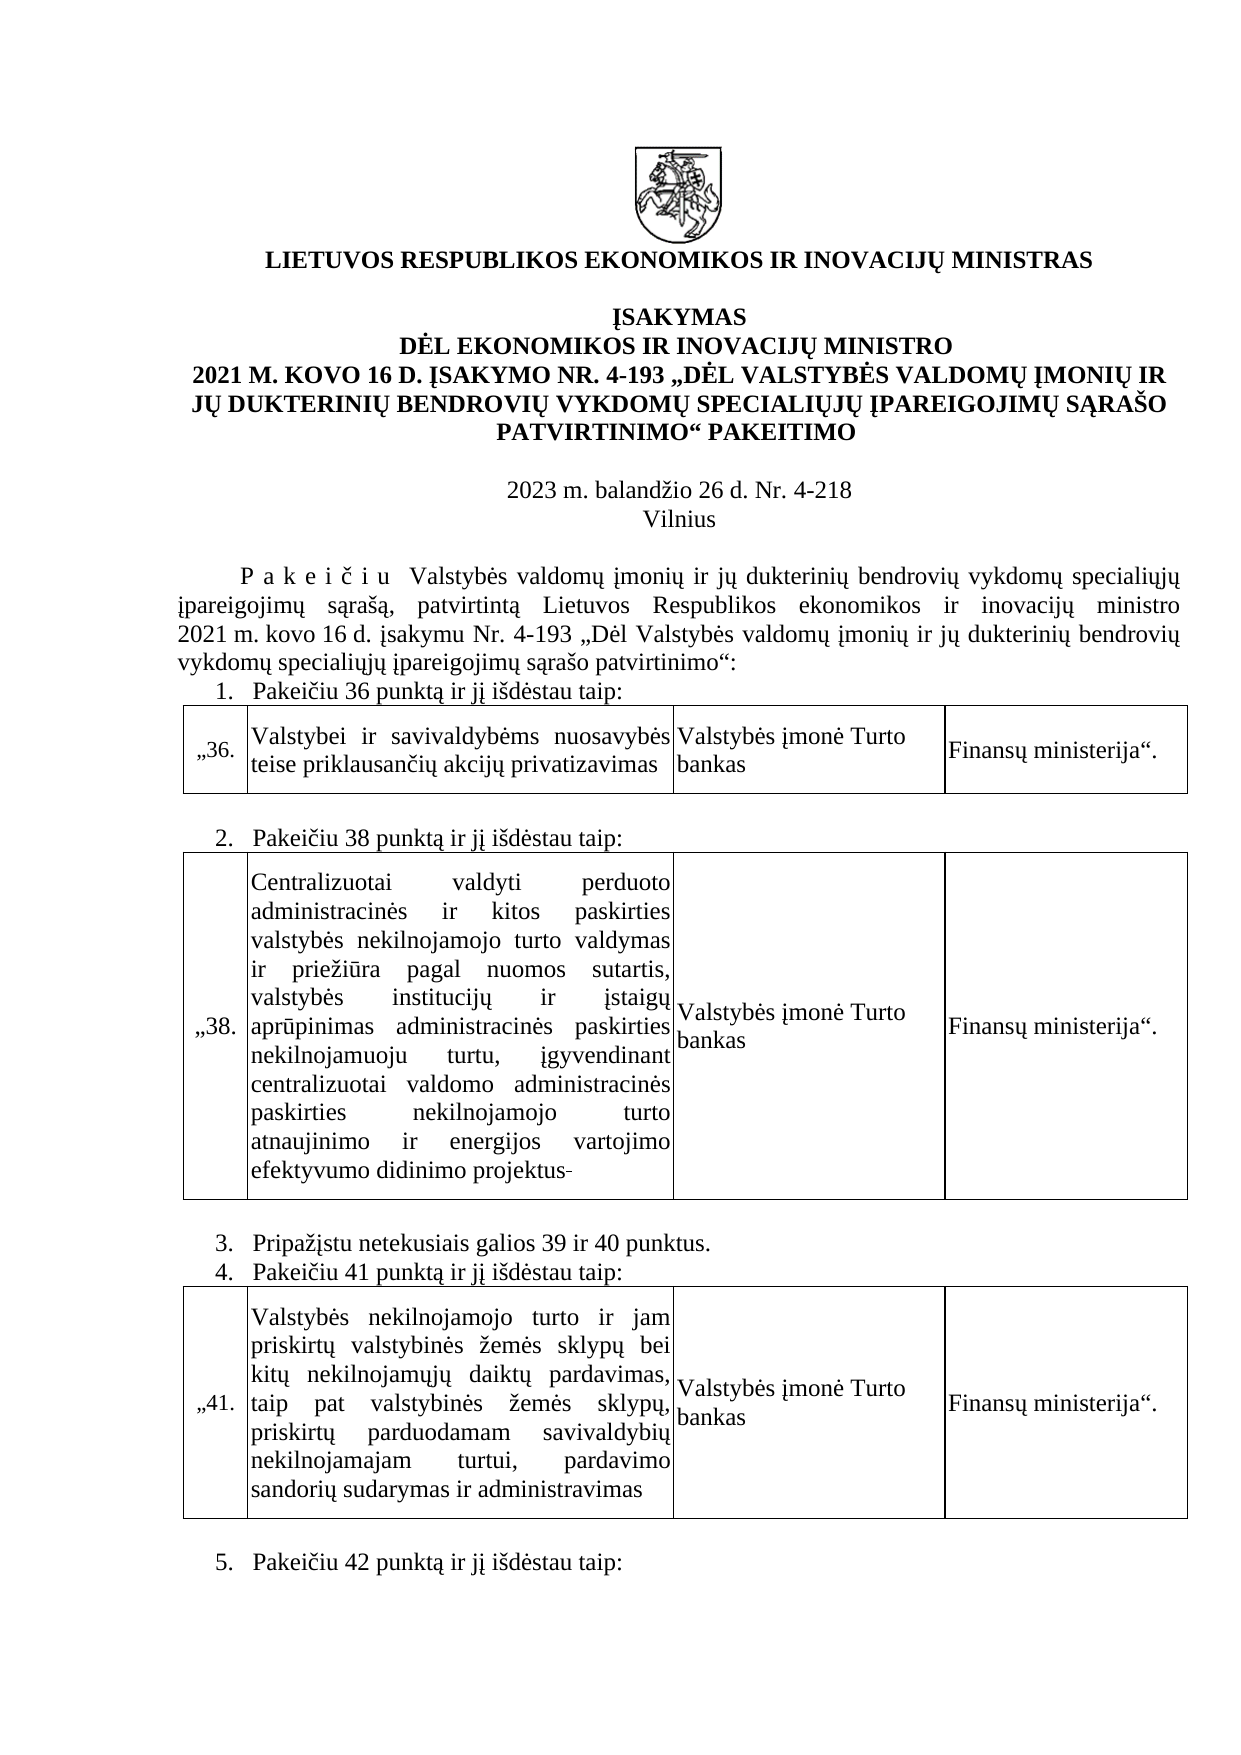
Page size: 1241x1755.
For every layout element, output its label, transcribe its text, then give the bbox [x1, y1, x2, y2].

text 4. Pakeičiu 41 punktą ir jį išdėstau taip: [215, 1257, 1181, 1286]
text 1. Pakeičiu 36 punktą ir jį išdėstau taip: [215, 676, 1181, 705]
text LIETUVOS RESPUBLIKOS Ekonomikos ir inovacijų MINISTRAS [177, 245, 1181, 274]
text įsakymas [177, 302, 1181, 331]
text 2021 M. KOVO 16 D. ĮSAKYMO NR. 4-193 „DĖL VALSTYBĖS VALDOMŲ ĮMONIŲ IR JŲ DUKTERINIŲ BENDROVIŲ VYKDOMŲ specialiųjų įpareigojimų SĄRAŠO PATVIRTINIMO“ PAKEITIMO [177, 360, 1181, 446]
table_header Valstybei ir savivaldybėms nuosavybės teise priklausančių akcijų privatizavimas [248, 706, 673, 793]
text DĖL Ekonomikos ir inovacijų MINISTRO [177, 331, 1181, 360]
table_header Finansų ministerija“. [946, 853, 1187, 1198]
table_header Valstybės įmonė Turto bankas [674, 1287, 944, 1518]
text 2. Pakeičiu 38 punktą ir jį išdėstau taip: [215, 823, 1181, 852]
text P a k e i č i u Valstybės valdomų įmonių ir jų dukterinių bendrovių vykdomų specialiųjų įpareigojimų sąrašą, patvirtintą Lietuvos Respublikos ekonomikos ir inovacijų ministro 2021 m. kovo 16 d. įsakymu Nr. 4-193 „Dėl Valstybės valdomų įmonių ir jų dukterinių bendrovių vykdomų specialiųjų įpareigojimų sąrašo patvirtinimo“: [177, 561, 1181, 676]
table_header Valstybės nekilnojamojo turto ir jam priskirtų valstybinės žemės sklypų bei kitų nekilnojamųjų daiktų pardavimas, taip pat valstybinės žemės sklypų, priskirtų parduodamam savivaldybių nekilnojamajam turtui, pardavimo sandorių sudarymas ir administravimas [248, 1287, 673, 1518]
table_header Centralizuotai valdyti perduoto administracinės ir kitos paskirties valstybės nekilnojamojo turto valdymas ir priežiūra pagal nuomos sutartis, valstybės institucijų ir įstaigų aprūpinimas administracinės paskirties nekilnojamuoju turtu, įgyvendinant centralizuotai valdomo administracinės paskirties nekilnojamojo turto atnaujinimo ir energijos vartojimo efektyvumo didinimo projektus [248, 853, 673, 1198]
text 3. Pripažįstu netekusiais galios 39 ir 40 punktus. [215, 1228, 1181, 1257]
table_header „36. [184, 706, 247, 793]
text 5. Pakeičiu 42 punktą ir jį išdėstau taip: [215, 1547, 1181, 1576]
table_header Valstybės įmonė Turto bankas [674, 853, 944, 1198]
table_header Finansų ministerija“. [946, 706, 1187, 793]
table_header „41. [184, 1287, 247, 1518]
table_header „38. [184, 853, 247, 1198]
table_header Valstybės įmonė Turto bankas [674, 706, 944, 793]
text Vilnius [177, 504, 1181, 532]
text 2023 m. balandžio 26 d. Nr. 4-218 [177, 475, 1181, 504]
table_header Finansų ministerija“. [946, 1287, 1187, 1518]
